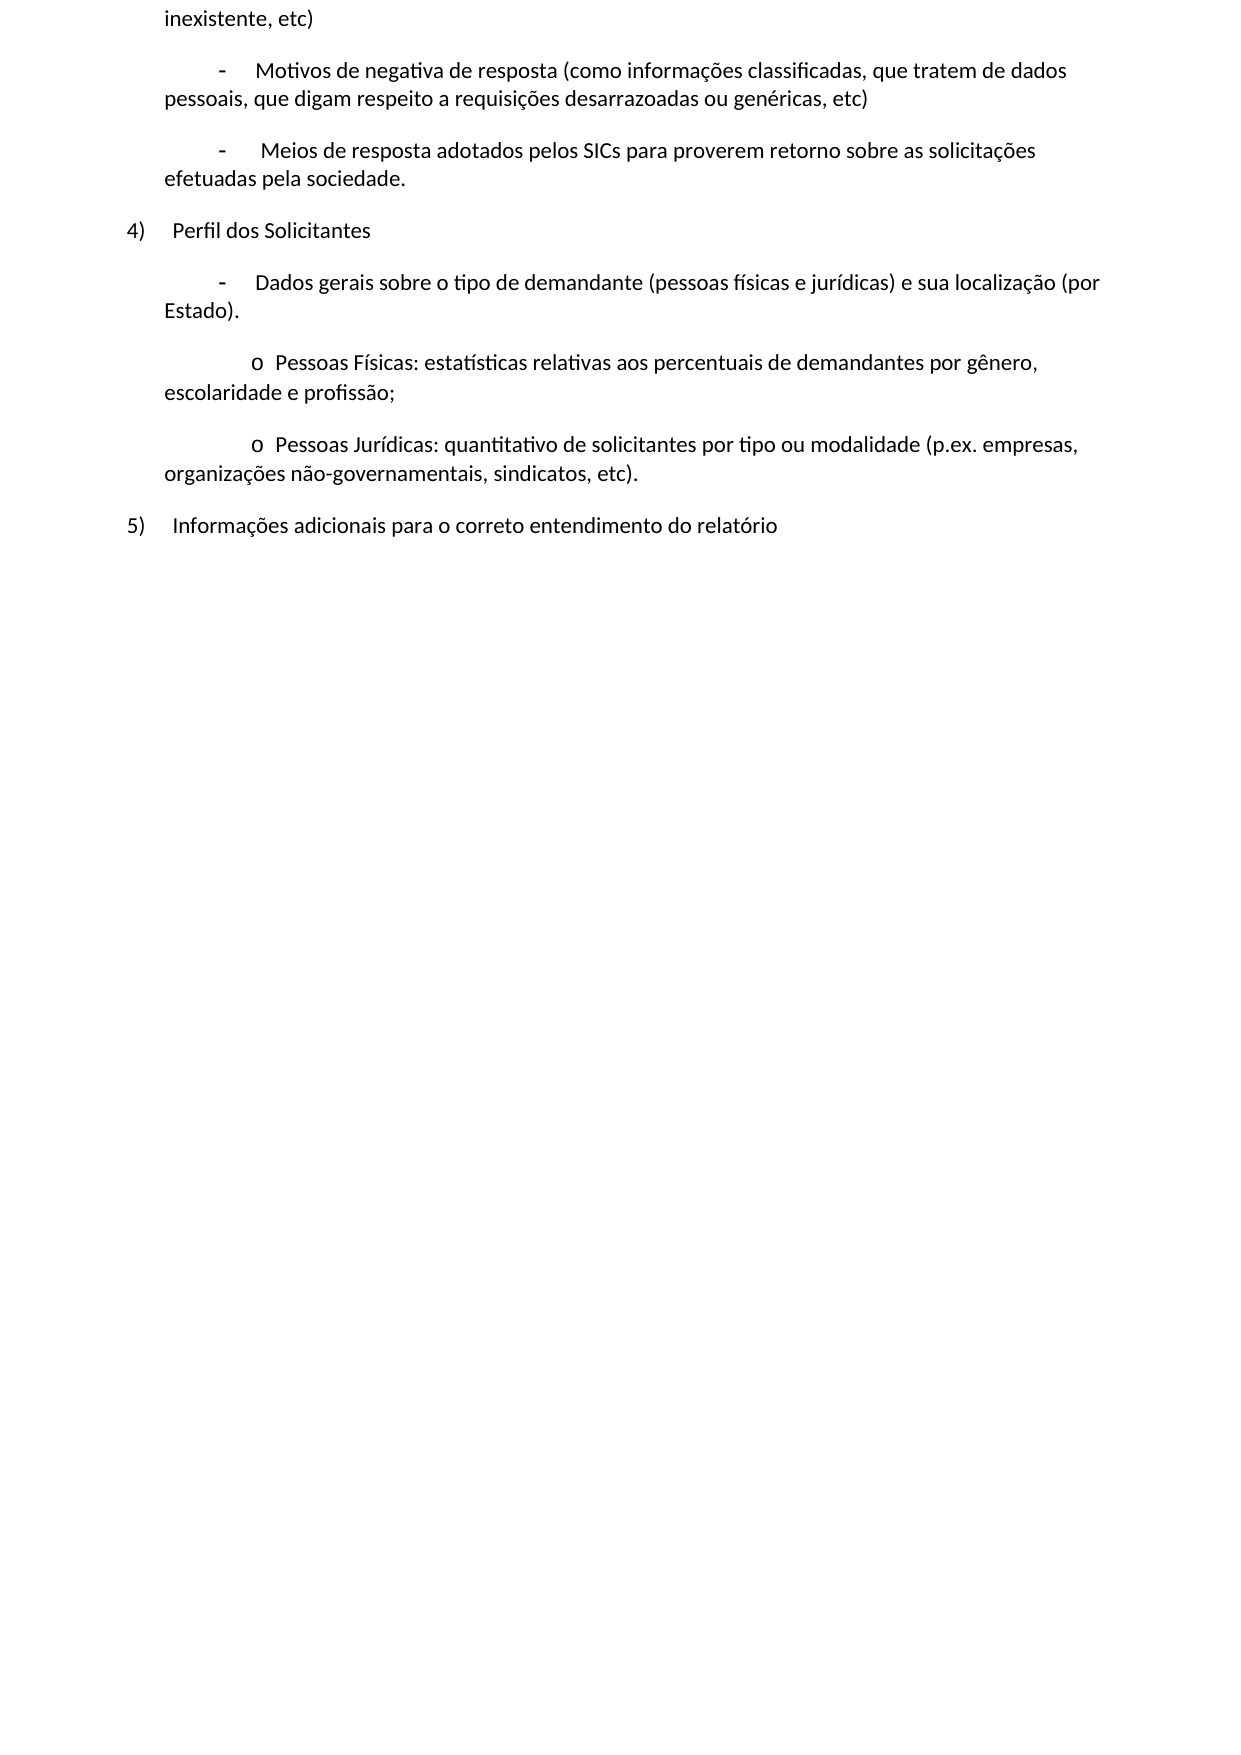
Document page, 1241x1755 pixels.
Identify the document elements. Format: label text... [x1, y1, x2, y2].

table_cell [532, 563, 609, 594]
table_cell [1112, 543, 1117, 563]
table_cell [127, 594, 132, 764]
table_cell [1091, 563, 1097, 594]
table_cell [847, 764, 891, 807]
table_cell [141, 563, 146, 594]
table_cell [118, 543, 123, 563]
table_cell [796, 764, 813, 807]
table_cell [118, 764, 123, 807]
table_cell [837, 764, 847, 807]
table_cell [141, 594, 146, 764]
table_cell [141, 764, 146, 807]
table_cell [178, 594, 371, 764]
table_cell [912, 563, 921, 594]
table_cell [132, 543, 136, 563]
table_cell [504, 563, 532, 594]
table_cell [371, 594, 468, 764]
table_cell [847, 594, 891, 764]
table_cell [532, 543, 609, 563]
table_cell [123, 764, 127, 807]
table_cell [614, 594, 621, 764]
table_cell [1117, 563, 1122, 594]
table_cell [1101, 543, 1112, 563]
table_cell [136, 543, 141, 563]
table_cell [1101, 0, 1112, 543]
table_cell [146, 764, 150, 807]
table_cell [621, 764, 796, 807]
table_cell [532, 594, 609, 764]
table_cell [796, 594, 813, 764]
table_cell [1101, 563, 1112, 594]
table_cell [891, 594, 912, 764]
table_cell [813, 543, 837, 563]
table_cell [1112, 563, 1117, 594]
table_cell [796, 563, 813, 594]
table_cell [178, 543, 371, 563]
table_cell [468, 594, 504, 764]
table_cell [847, 543, 891, 563]
table_cell [132, 764, 136, 807]
table_cell [165, 543, 177, 563]
table_cell [614, 764, 621, 807]
table_cell [1097, 594, 1101, 764]
table_cell [609, 594, 614, 764]
table_cell [614, 563, 621, 594]
table_cell [532, 764, 609, 807]
table_cell [621, 543, 796, 563]
table_cell [847, 563, 891, 594]
table_cell [371, 563, 468, 594]
table_cell [963, 764, 1091, 807]
table_cell [1112, 594, 1117, 764]
table_cell [1117, 0, 1122, 543]
table_cell [1091, 543, 1097, 563]
table_cell [468, 563, 504, 594]
table_cell [921, 594, 963, 764]
table_cell [155, 543, 164, 563]
table_cell [155, 764, 164, 807]
table_cell [118, 563, 123, 594]
table_cell [127, 563, 132, 594]
table_cell [891, 543, 912, 563]
table_cell [146, 543, 150, 563]
table_cell [609, 563, 614, 594]
table_cell [1097, 764, 1101, 807]
table_cell [1117, 543, 1122, 563]
table_cell [136, 764, 141, 807]
table_cell [165, 764, 177, 807]
table_cell [150, 594, 155, 764]
table_cell [123, 594, 127, 764]
table_cell [813, 563, 837, 594]
table_cell [1117, 594, 1122, 764]
table_cell [468, 764, 504, 807]
table_cell [132, 563, 136, 594]
table_cell [837, 543, 847, 563]
table_cell [146, 563, 150, 594]
table_cell [891, 764, 912, 807]
table_cell [1112, 0, 1117, 543]
table_cell [837, 594, 847, 764]
table_cell [146, 594, 150, 764]
table_cell [127, 764, 132, 807]
table_cell [371, 543, 468, 563]
table_cell [1091, 764, 1097, 807]
table_cell [504, 543, 532, 563]
table_cell [963, 543, 1091, 563]
table_cell [504, 764, 532, 807]
table_cell [118, 594, 123, 764]
table_cell [150, 543, 155, 563]
table_cell [621, 594, 796, 764]
table_cell [837, 563, 847, 594]
table_cell [136, 563, 141, 594]
table_cell [614, 543, 621, 563]
table_cell [127, 543, 132, 563]
table_cell [165, 563, 177, 594]
table_cell [796, 543, 813, 563]
table_cell [912, 543, 921, 563]
table_cell [813, 764, 837, 807]
table_cell [621, 563, 796, 594]
table_cell [891, 563, 912, 594]
table_header inexistente, etc)  Motivos de negativa de resposta (como informações classificadas, que tratem de dados pessoais, que digam respeito a requisições desarrazoadas ou genéricas, etc)  Meios de resposta adotados pelos SICs para proverem retorno sobre as solicitações efetuadas pela sociedade. 4) Perfil dos Solicitantes  Dados gerais sobre o tipo de demandante (pessoas físicas e jurídicas) e sua localização (por Estado). o Pessoas Físicas: estatísticas relativas aos percentuais de demandantes por gênero, escolaridade e profissão; o Pessoas Jurídicas: quantitativo de solicitantes por tipo ou modalidade (p.ex. empresas, organizações não-governamentais, sindicatos, etc). 5) Informações adicionais para o correto entendimento do relatório [123, 0, 1101, 543]
table_cell [178, 764, 371, 807]
table_cell [178, 563, 371, 594]
table_cell [123, 563, 127, 594]
table_cell [921, 543, 963, 563]
table_cell [1112, 764, 1117, 807]
table_cell [155, 594, 164, 764]
table_cell [912, 764, 921, 807]
table_cell [921, 764, 963, 807]
table_cell [150, 563, 155, 594]
table_cell [132, 594, 136, 764]
table_cell [963, 594, 1091, 764]
table_cell [1097, 543, 1101, 563]
table_cell [1091, 594, 1097, 764]
table_cell [1117, 764, 1122, 807]
table_cell [118, 0, 123, 543]
table_cell [504, 594, 532, 764]
table_cell [165, 594, 177, 764]
table_cell [1101, 594, 1112, 764]
table_cell [1101, 764, 1112, 807]
table_cell [1097, 563, 1101, 594]
table_cell [912, 594, 921, 764]
table_cell [921, 563, 963, 594]
table_cell [150, 764, 155, 807]
table_cell [963, 563, 1091, 594]
table_cell [155, 563, 164, 594]
table_cell [141, 543, 146, 563]
table_cell [468, 543, 504, 563]
table_cell [371, 764, 468, 807]
table_cell [123, 543, 127, 563]
table_cell [136, 594, 141, 764]
table_cell [609, 764, 614, 807]
table_cell [813, 594, 837, 764]
table_cell [609, 543, 614, 563]
